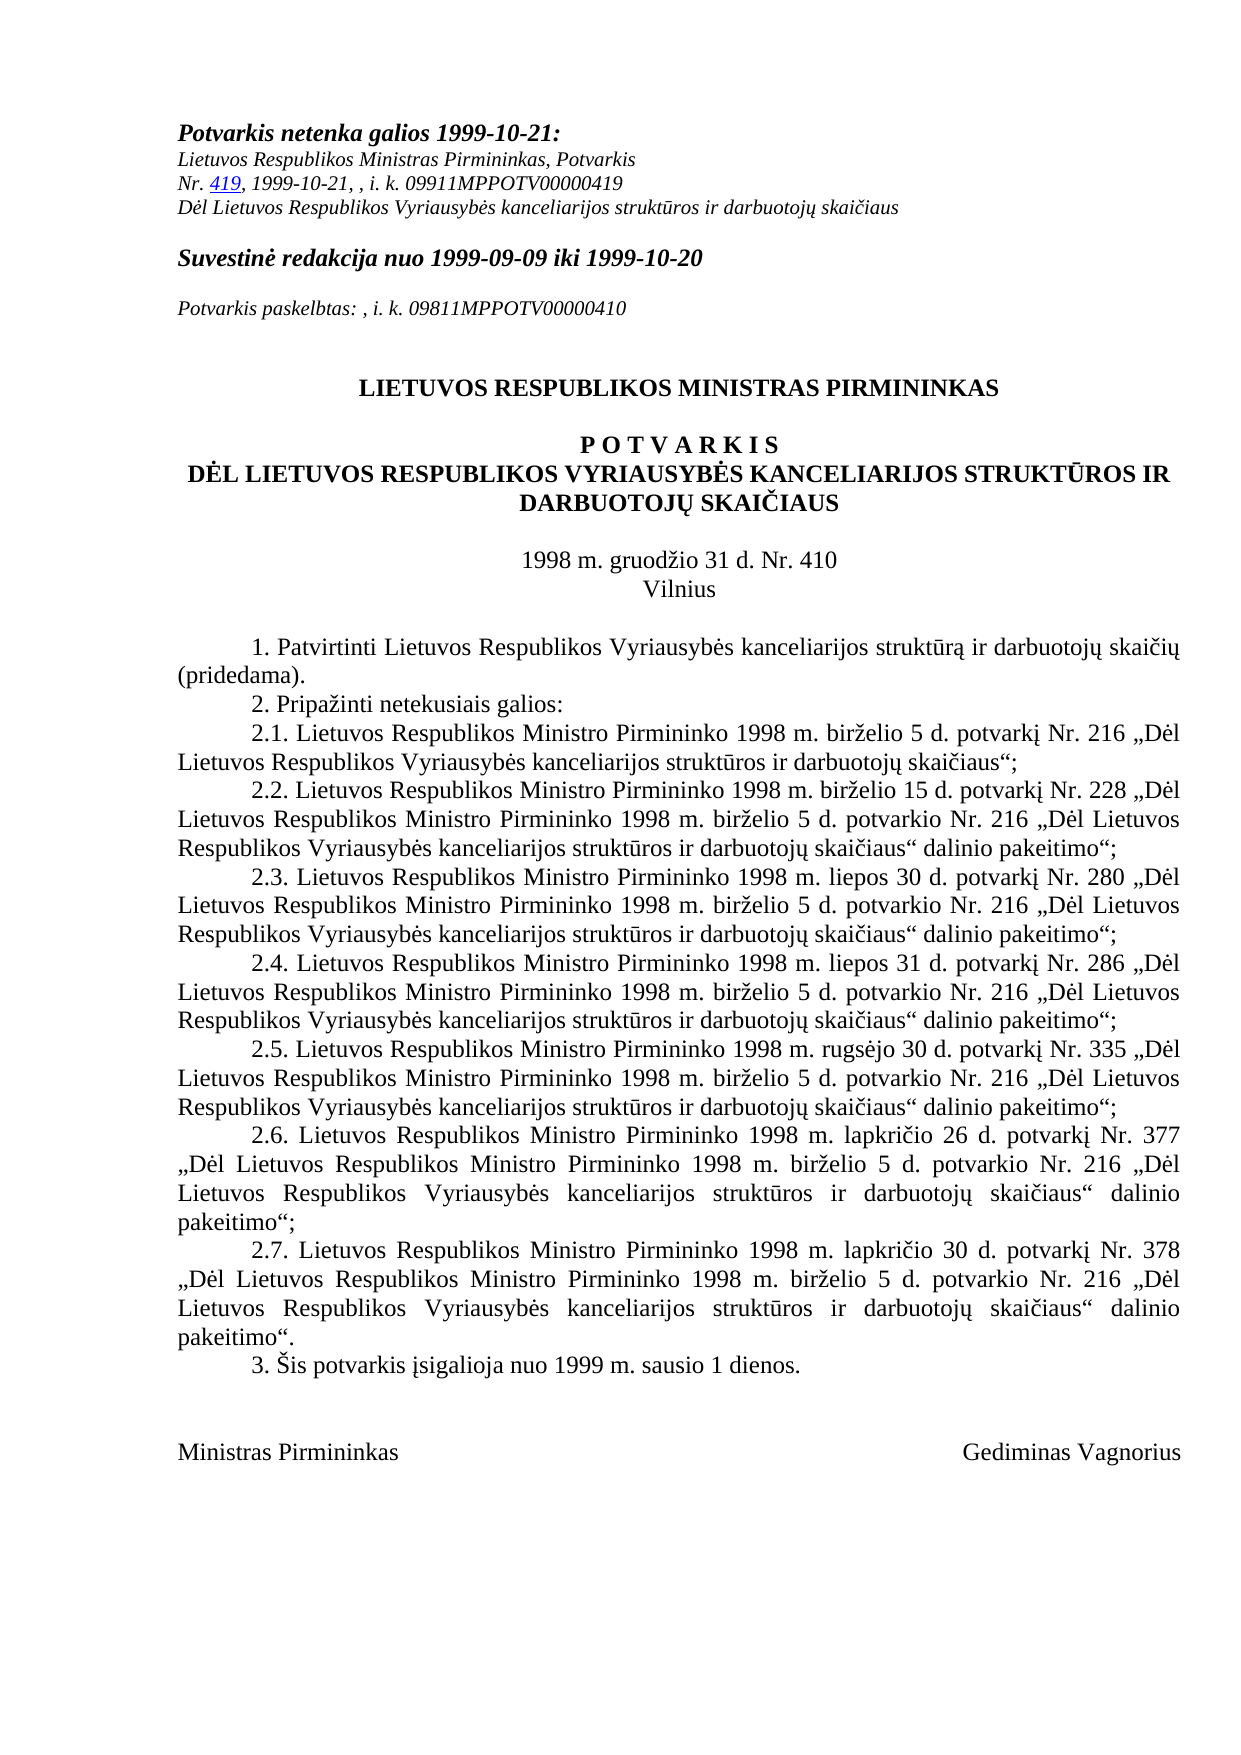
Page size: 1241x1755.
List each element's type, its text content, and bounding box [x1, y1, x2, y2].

text Potvarkis paskelbtas: , i. k. 09811MPPOTV00000410 [177, 296, 1181, 320]
text 2.2. Lietuvos Respublikos Ministro Pirmininko 1998 m. birželio 15 d. potvarkį Nr. 228 „Dėl Lietuvos Respublikos Ministro Pirmininko 1998 m. birželio 5 d. potvarkio Nr. 216 „Dėl Lietuvos Respublikos Vyriausybės kanceliarijos struktūros ir darbuotojų skaičiaus“ dalinio pakeitimo“; [177, 775, 1181, 862]
text Lietuvos Respublikos Ministras Pirmininkas, Potvarkis [177, 147, 1181, 171]
text 2.4. Lietuvos Respublikos Ministro Pirmininko 1998 m. liepos 31 d. potvarkį Nr. 286 „Dėl Lietuvos Respublikos Ministro Pirmininko 1998 m. birželio 5 d. potvarkio Nr. 216 „Dėl Lietuvos Respublikos Vyriausybės kanceliarijos struktūros ir darbuotojų skaičiaus“ dalinio pakeitimo“; [177, 948, 1181, 1034]
text Suvestinė redakcija nuo 1999-09-09 iki 1999-10-20 [177, 243, 1181, 272]
text 3. Šis potvarkis įsigalioja nuo 1999 m. sausio 1 dienos. [177, 1350, 1181, 1379]
text P O T V A R K I S [177, 430, 1181, 459]
text Potvarkis netenka galios 1999-10-21: [177, 118, 1181, 147]
text 2.6. Lietuvos Respublikos Ministro Pirmininko 1998 m. lapkričio 26 d. potvarkį Nr. 377 „Dėl Lietuvos Respublikos Ministro Pirmininko 1998 m. birželio 5 d. potvarkio Nr. 216 „Dėl Lietuvos Respublikos Vyriausybės kanceliarijos struktūros ir darbuotojų skaičiaus“ dalinio pakeitimo“; [177, 1120, 1181, 1235]
text 2.3. Lietuvos Respublikos Ministro Pirmininko 1998 m. liepos 30 d. potvarkį Nr. 280 „Dėl Lietuvos Respublikos Ministro Pirmininko 1998 m. birželio 5 d. potvarkio Nr. 216 „Dėl Lietuvos Respublikos Vyriausybės kanceliarijos struktūros ir darbuotojų skaičiaus“ dalinio pakeitimo“; [177, 862, 1181, 948]
text 2.1. Lietuvos Respublikos Ministro Pirmininko 1998 m. birželio 5 d. potvarkį Nr. 216 „Dėl Lietuvos Respublikos Vyriausybės kanceliarijos struktūros ir darbuotojų skaičiaus“; [177, 718, 1181, 775]
text DĖL LIETUVOS RESPUBLIKOS VYRIAUSYBĖS KANCELIARIJOS STRUKTŪROS IR DARBUOTOJŲ SKAIČIAUS [177, 459, 1181, 517]
text Nr. 419, 1999-10-21, , i. k. 09911MPPOTV00000419 [177, 171, 1181, 195]
text Ministras Pirmininkas Gediminas Vagnorius [177, 1437, 1181, 1465]
text 1998 m. gruodžio 31 d. Nr. 410 [177, 545, 1181, 574]
text Vilnius [177, 574, 1181, 603]
text LIETUVOS RESPUBLIKOS MINISTRAS PIRMININKAS [177, 373, 1181, 402]
text 2. Pripažinti netekusiais galios: [177, 689, 1181, 718]
text 2.5. Lietuvos Respublikos Ministro Pirmininko 1998 m. rugsėjo 30 d. potvarkį Nr. 335 „Dėl Lietuvos Respublikos Ministro Pirmininko 1998 m. birželio 5 d. potvarkio Nr. 216 „Dėl Lietuvos Respublikos Vyriausybės kanceliarijos struktūros ir darbuotojų skaičiaus“ dalinio pakeitimo“; [177, 1034, 1181, 1120]
text 1. Patvirtinti Lietuvos Respublikos Vyriausybės kanceliarijos struktūrą ir darbuotojų skaičių (pridedama). [177, 632, 1181, 689]
text 2.7. Lietuvos Respublikos Ministro Pirmininko 1998 m. lapkričio 30 d. potvarkį Nr. 378 „Dėl Lietuvos Respublikos Ministro Pirmininko 1998 m. birželio 5 d. potvarkio Nr. 216 „Dėl Lietuvos Respublikos Vyriausybės kanceliarijos struktūros ir darbuotojų skaičiaus“ dalinio pakeitimo“. [177, 1235, 1181, 1350]
text Dėl Lietuvos Respublikos Vyriausybės kanceliarijos struktūros ir darbuotojų skaičiaus [177, 195, 1181, 219]
